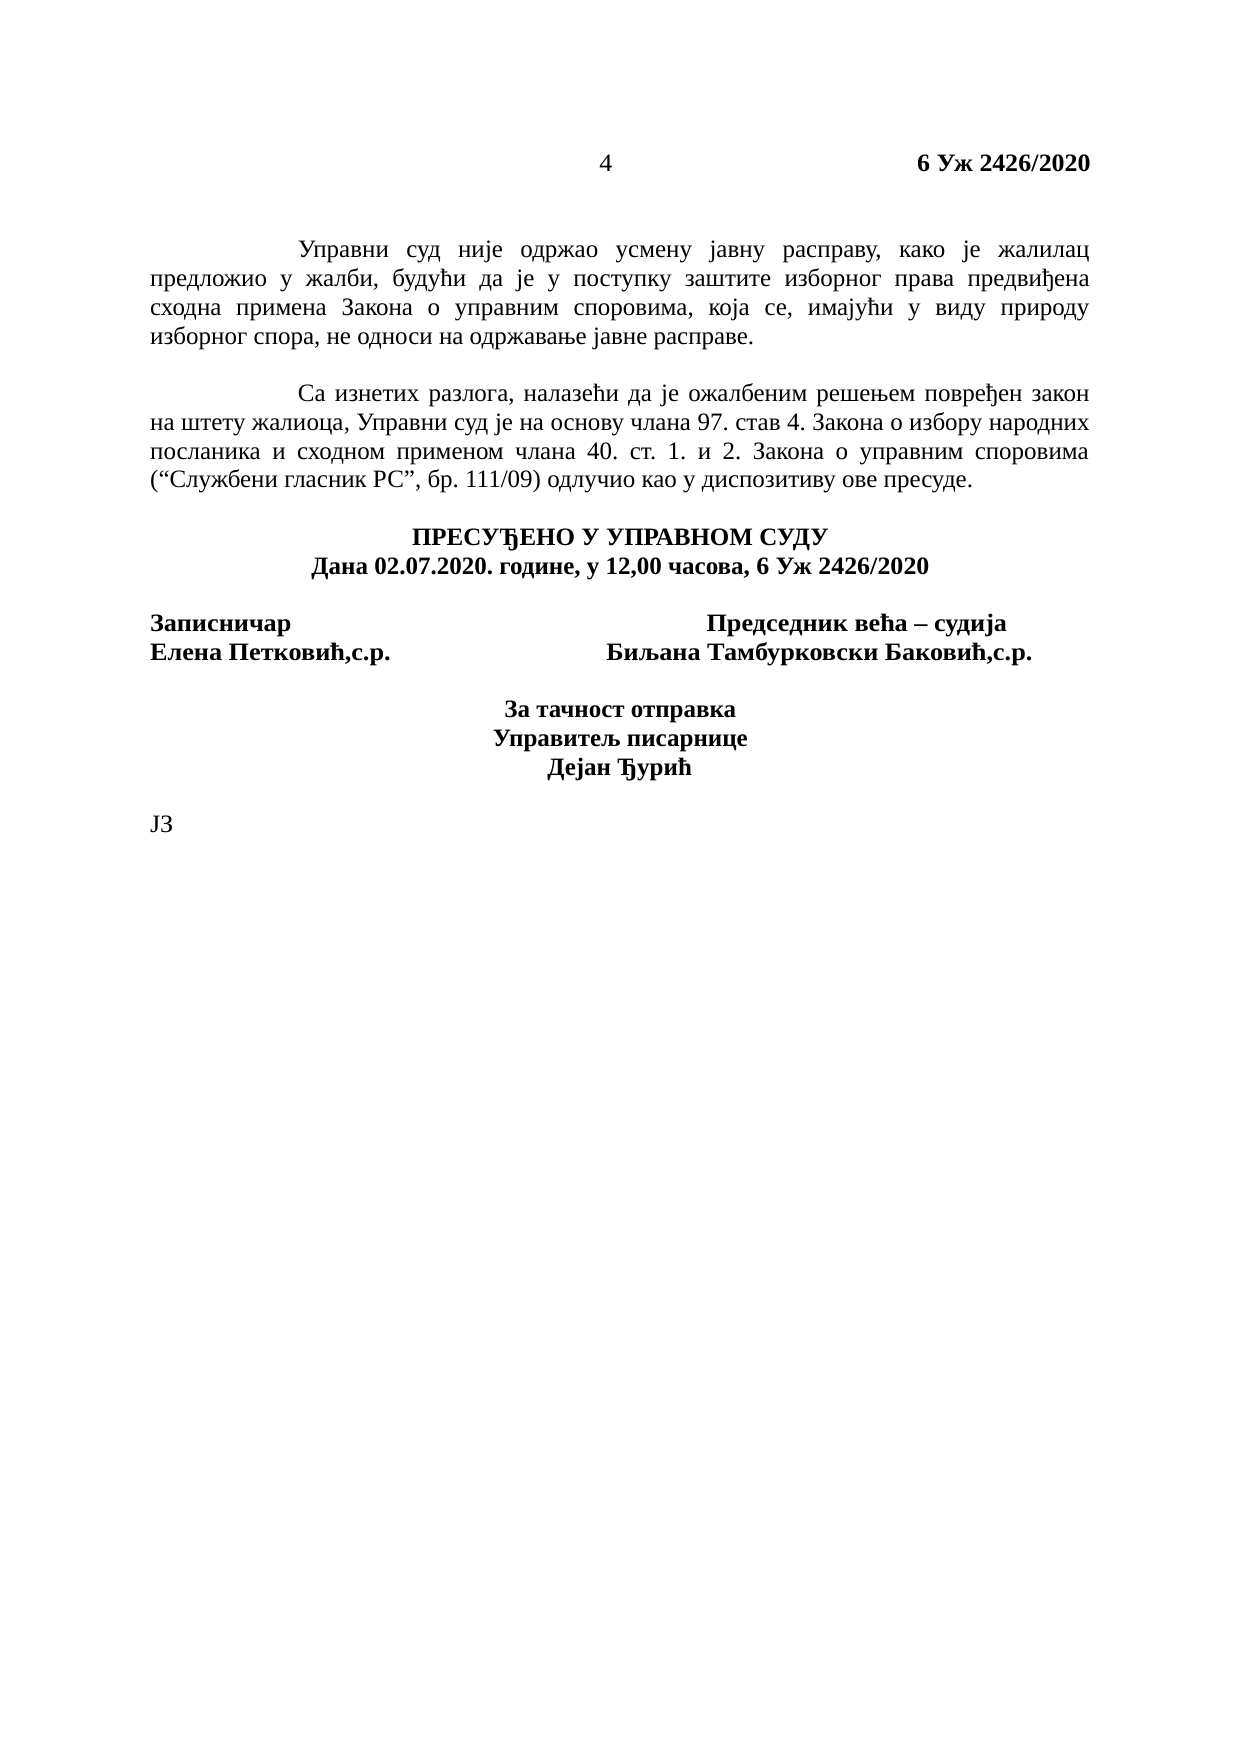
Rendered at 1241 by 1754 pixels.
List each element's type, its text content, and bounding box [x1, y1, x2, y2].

text Са изнетих разлога, налазећи да је ожалбеним решењем повређен закон на штету жалиоца, Управни суд је на основу члана 97. став 4. Закона о избору народних посланика и сходном применом члана 40. ст. 1. и 2. Закона о управним споровима (“Службени гласник РС”, бр. 111/09) одлучио као у диспозитиву ове пресуде. [150, 378, 1090, 493]
text Елена Петковић,с.р. Биљана Тамбурковски Баковић,с.р. [150, 637, 1090, 666]
text Управни суд није одржао усмену јавну расправу, како је жалилац предложио у жалби, будући да је у поступку заштите изборног права предвиђена сходна примена Закона о управним споровима, која се, имајући у виду природу изборног спора, не односи на одржавање јавне расправе. [150, 234, 1090, 349]
text За тачност отправка [150, 694, 1090, 723]
text ПРЕСУЂЕНО У УПРАВНОМ СУДУ [150, 522, 1090, 551]
text Дана 02.07.2020. године, у 12,00 часова, 6 Уж 2426/2020 [150, 551, 1090, 579]
text ЈЗ [150, 809, 1089, 838]
text Управитељ писарнице [150, 723, 1090, 752]
text Записничар Председник већа – судија [150, 608, 1090, 637]
text Дејан Ђурић [150, 752, 1089, 781]
